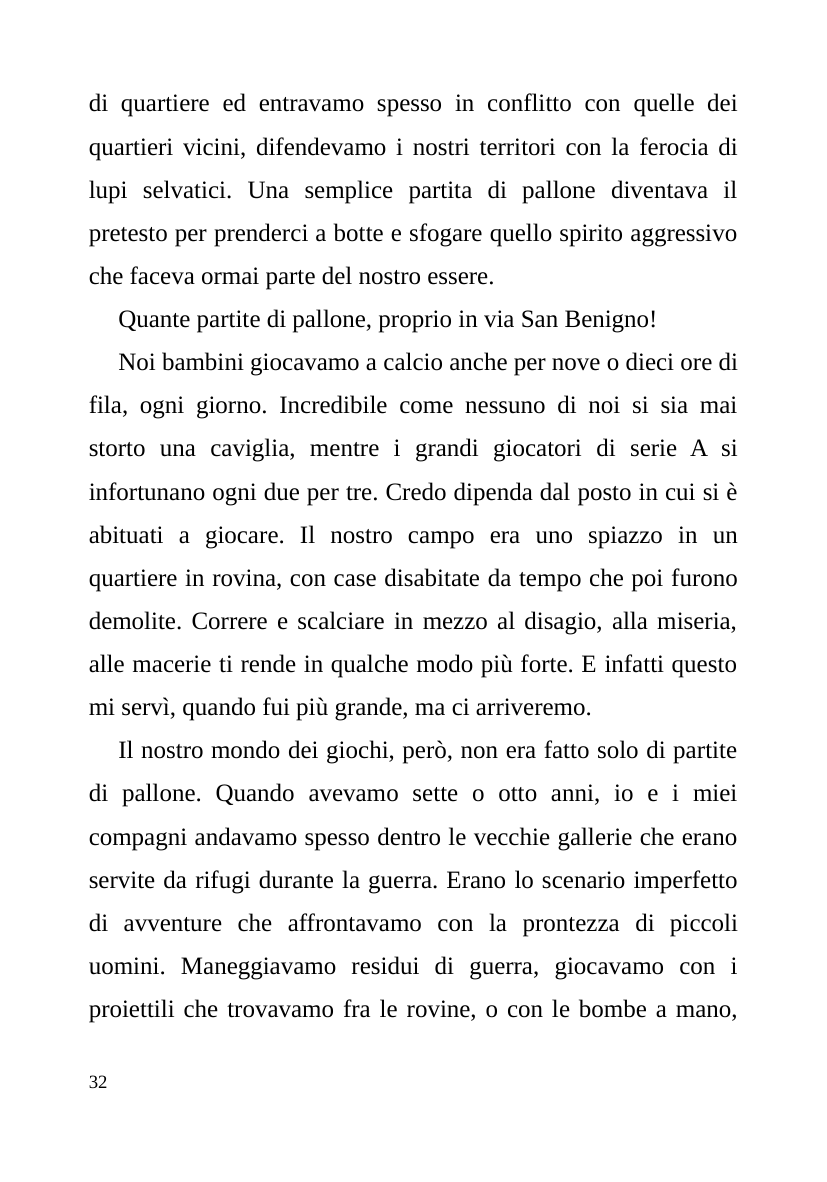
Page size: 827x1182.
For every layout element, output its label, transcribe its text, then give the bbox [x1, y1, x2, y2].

text di quartiere ed entravamo spesso in conflitto con quelle dei quartieri vicini, difendevamo i nostri territori con la ferocia di lupi selvatici. Una semplice partita di pallone diventava il pretesto per prenderci a botte e sfogare quello spirito aggressivo che faceva ormai parte del nostro essere. [88, 88, 738, 290]
text Quante partite di pallone, proprio in via San Benigno! [88, 304, 738, 333]
text Noi bambini giocavamo a calcio anche per nove o dieci ore di fila, ogni giorno. Incredibile come nessuno di noi si sia mai storto una caviglia, mentre i grandi giocatori di serie A si infortunano ogni due per tre. Credo dipenda dal posto in cui si è abituati a giocare. Il nostro campo era uno spiazzo in un quartiere in rovina, con case disabitate da tempo che poi furono demolite. Correre e scalciare in mezzo al disagio, alla miseria, alle macerie ti rende in qualche modo più forte. E infatti questo mi servì, quando fui più grande, ma ci arriveremo. [88, 347, 738, 721]
text Il nostro mondo dei giochi, però, non era fatto solo di partite di pallone. Quando avevamo sette o otto anni, io e i miei compagni andavamo spesso dentro le vecchie gallerie che erano servite da rifugi durante la guerra. Erano lo scenario imperfetto di avventure che affrontavamo con la prontezza di piccoli uomini. Maneggiavamo residui di guerra, giocavamo con i proiettili che trovavamo fra le rovine, o con le bombe a mano, [88, 735, 738, 1023]
